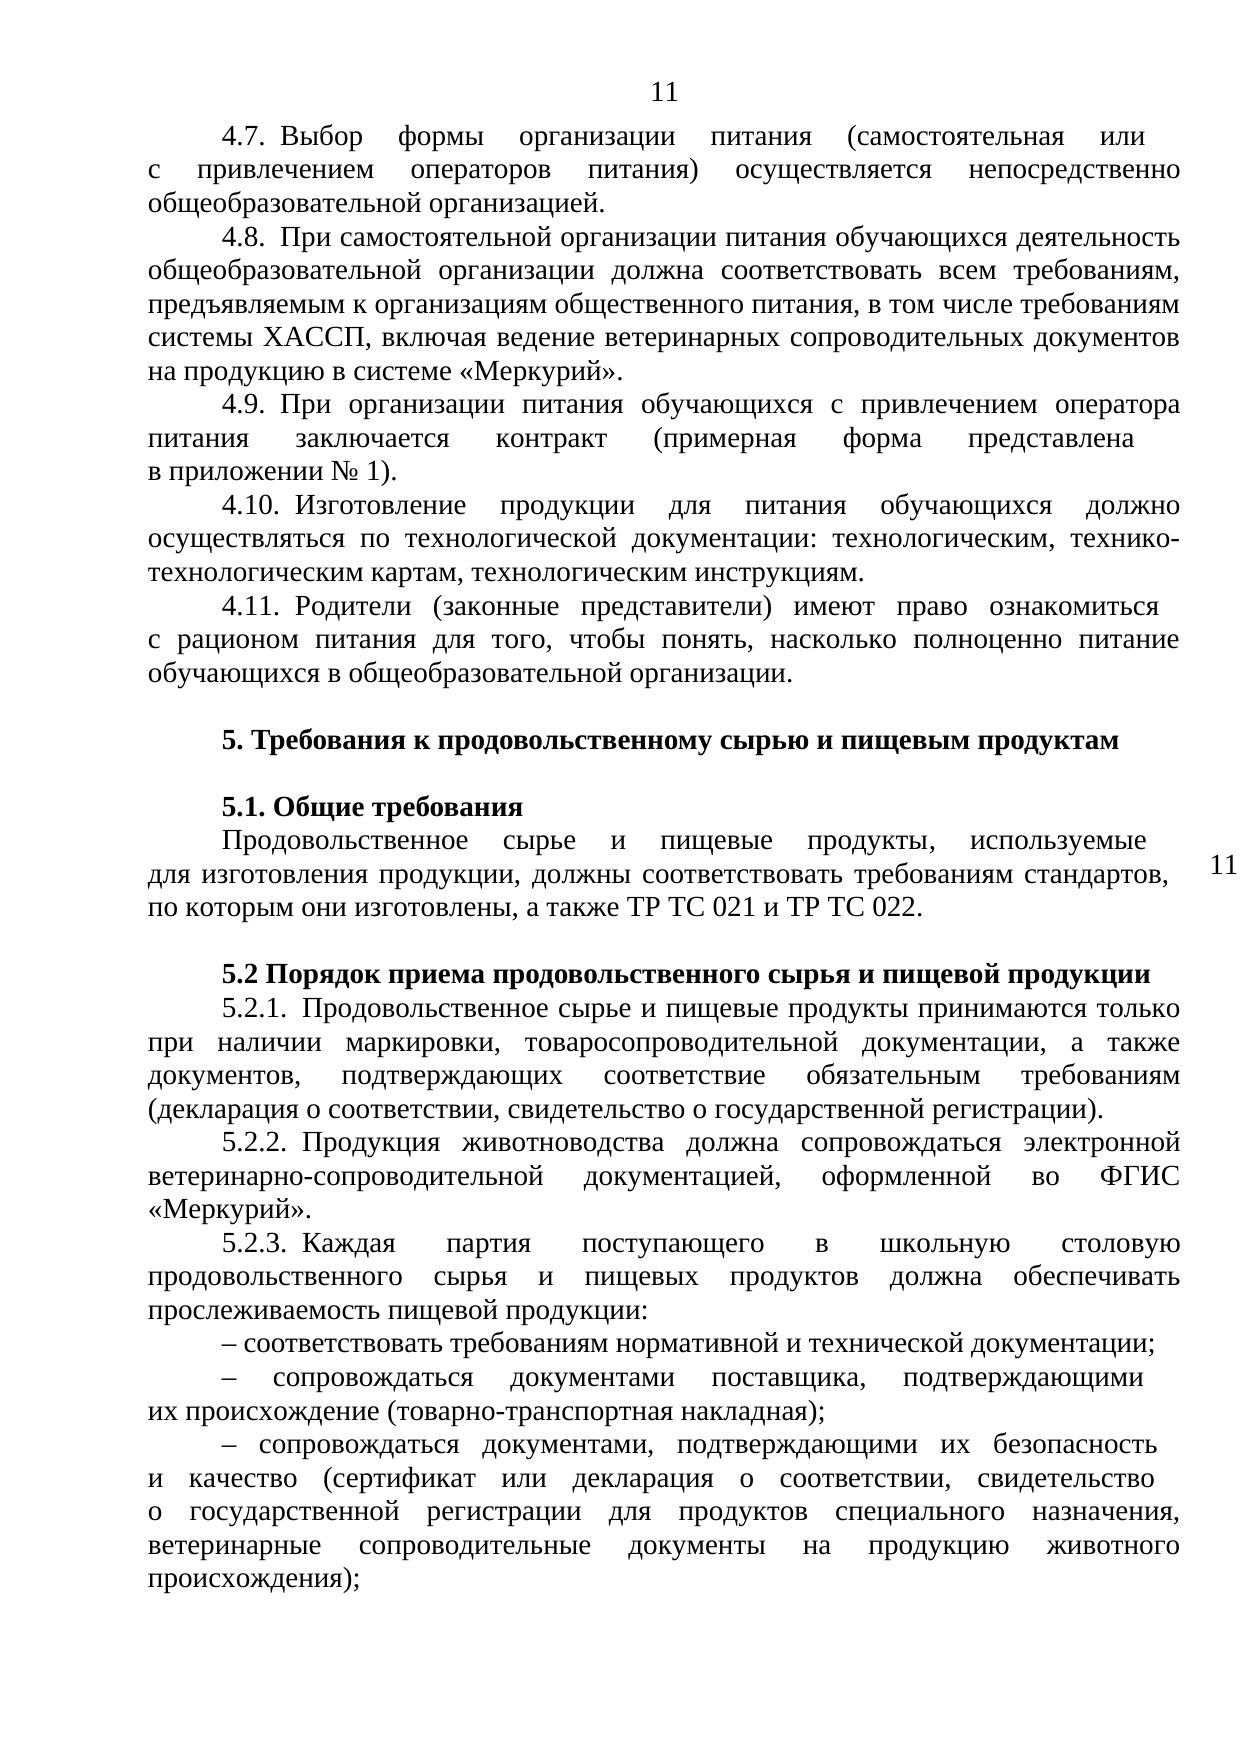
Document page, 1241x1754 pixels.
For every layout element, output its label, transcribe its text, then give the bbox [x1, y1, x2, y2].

text 4.10. Изготовление продукции для питания обучающихся должно осуществляться по технологической документации: технологическим, технико-технологическим картам, технологическим инструкциям. [148, 487, 1181, 588]
subtitle 5.2 Порядок приема продовольственного сырья и пищевой продукции [148, 957, 1181, 990]
text 5.2.3. Каждая партия поступающего в школьную столовую продовольственного сырья и пищевых продуктов должна обеспечивать прослеживаемость пищевой продукции: [148, 1225, 1181, 1326]
text – сопровождаться документами поставщика, подтверждающими их происхождение (товарно-транспортная накладная); [148, 1359, 1181, 1426]
text 4.9. При организации питания обучающихся с привлечением оператора питания заключается контракт (примерная форма представлена в приложении № 1). [148, 386, 1181, 487]
text 5.2.1. Продовольственное сырье и пищевые продукты принимаются только при наличии маркировки, товаросопроводительной документации, а также документов, подтверждающих соответствие обязательным требованиям (декларация о соответствии, свидетельство о государственной регистрации). [148, 990, 1181, 1124]
text 4.8. При самостоятельной организации питания обучающихся деятельность общеобразовательной организации должна соответствовать всем требованиям, предъявляемым к организациям общественного питания, в том числе требованиям системы ХАССП, включая ведение ветеринарных сопроводительных документов на продукцию в системе «Меркурий». [148, 219, 1181, 386]
text 4.7. Выбор формы организации питания (самостоятельная или с привлечением операторов питания) осуществляется непосредственно общеобразовательной организацией. [148, 118, 1181, 219]
text Продовольственное сырье и пищевые продукты, используемые для изготовления продукции, должны соответствовать требованиям стандартов, по которым они изготовлены, а также ТР ТС 021 и ТР ТС 022. [148, 822, 1181, 923]
text – соответствовать требованиям нормативной и технической документации; [148, 1326, 1181, 1359]
text 5.2.2. Продукция животноводства должна сопровождаться электронной ветеринарно-сопроводительной документацией, оформленной во ФГИС «Меркурий». [148, 1124, 1181, 1225]
text – сопровождаться документами, подтверждающими их безопасность и качество (сертификат или декларация о соответствии, свидетельство о государственной регистрации для продуктов специального назначения, ветеринарные сопроводительные документы на продукцию животного происхождения); [148, 1426, 1181, 1594]
text 4.11. Родители (законные представители) имеют право ознакомиться с рационом питания для того, чтобы понять, насколько полноценно питание обучающихся в общеобразовательной организации. [148, 588, 1181, 688]
subtitle 5.1. Общие требования [148, 789, 1181, 822]
subtitle 5. Требования к продовольственному сырью и пищевым продуктам [148, 722, 1181, 755]
